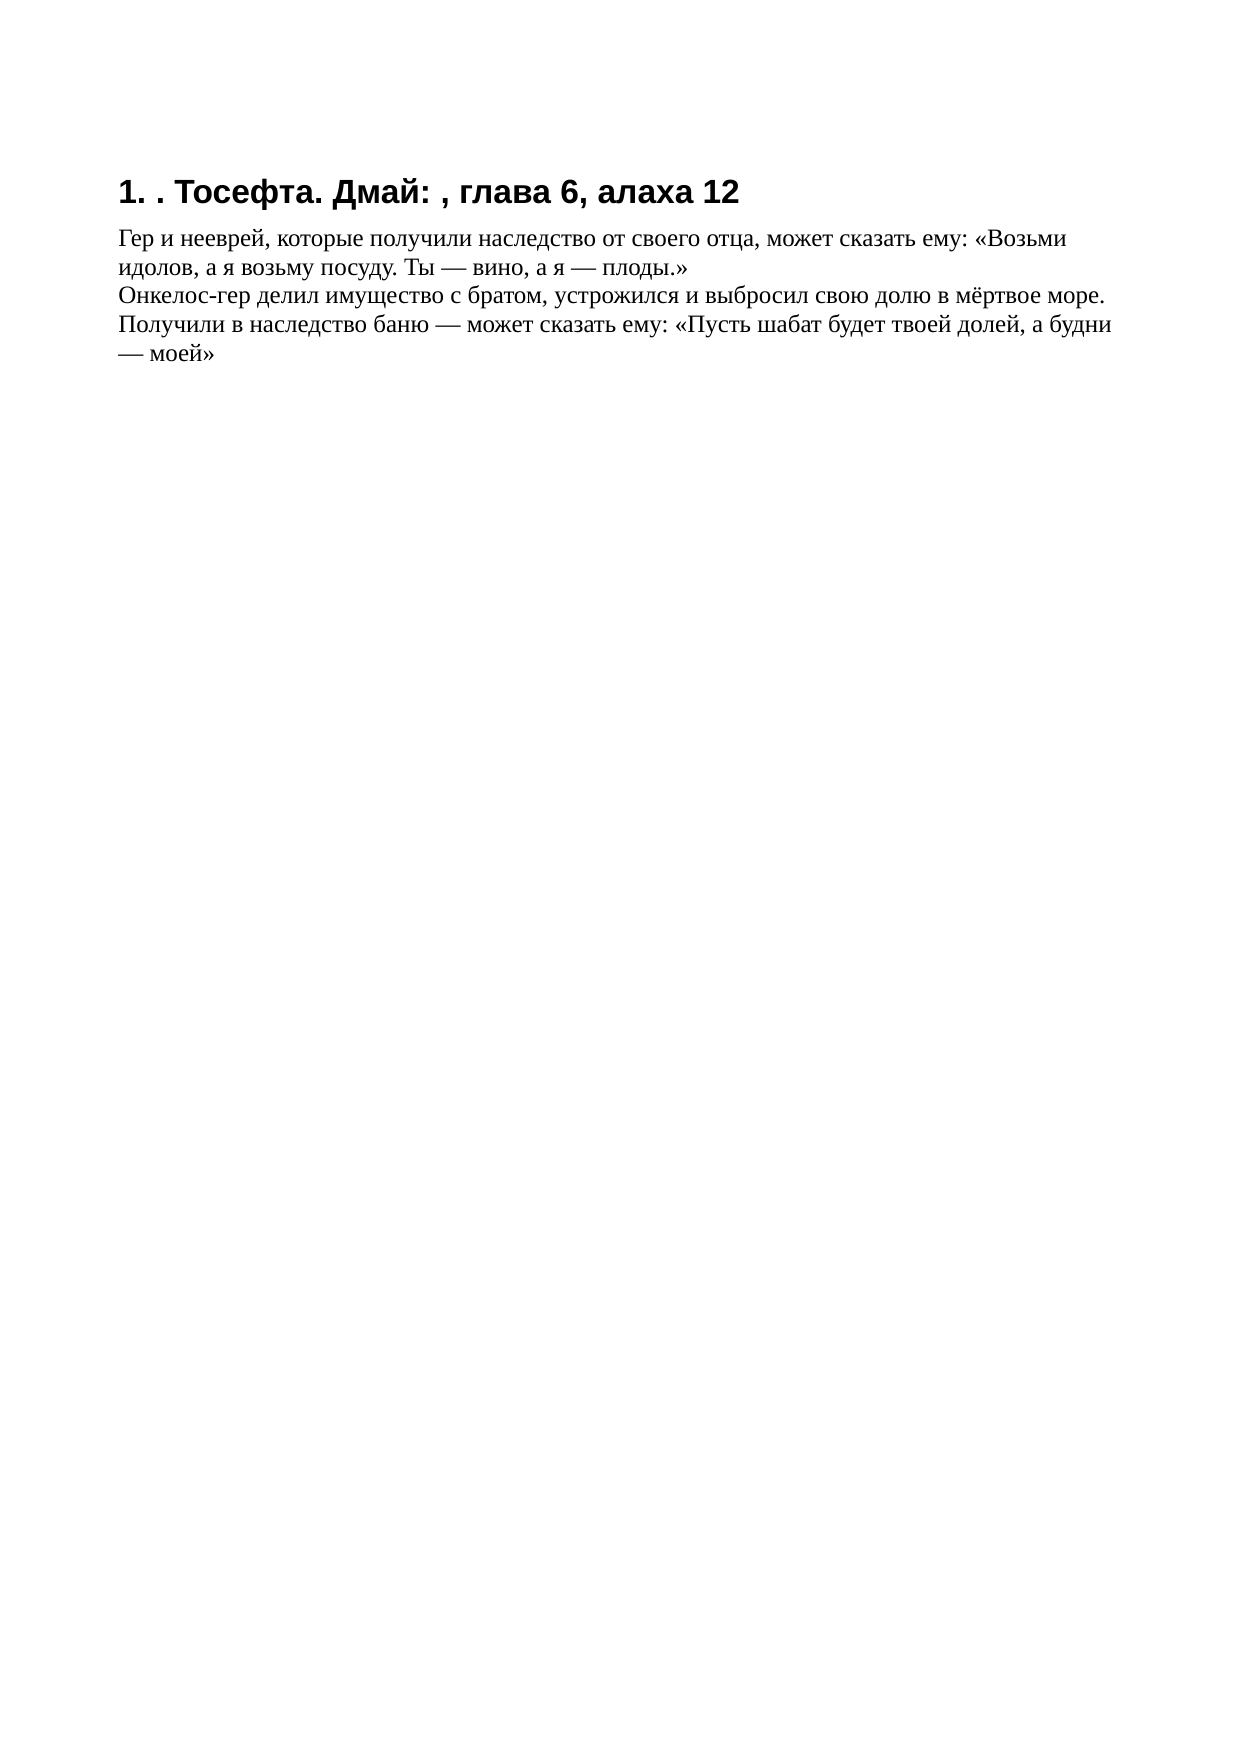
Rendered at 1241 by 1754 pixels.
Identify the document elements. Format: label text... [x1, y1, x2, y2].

subtitle . Тосефта. Дмай: , глава 6, алаха 12 [118, 147, 1122, 176]
text Получили в наследство баню — может сказать ему: «Пусть шабат будет твоей долей, а будни — моей» [118, 262, 1122, 319]
text Гер и нееврей, которые получили наследство от своего отца, может сказать ему: «Возьми идолов, а я возьму посуду. Ты — вино, а я — плоды.» [118, 176, 1122, 233]
text Онкелос-гер делил имущество с братом, устрожился и выбросил свою долю в мёртвое море. [118, 233, 1122, 262]
